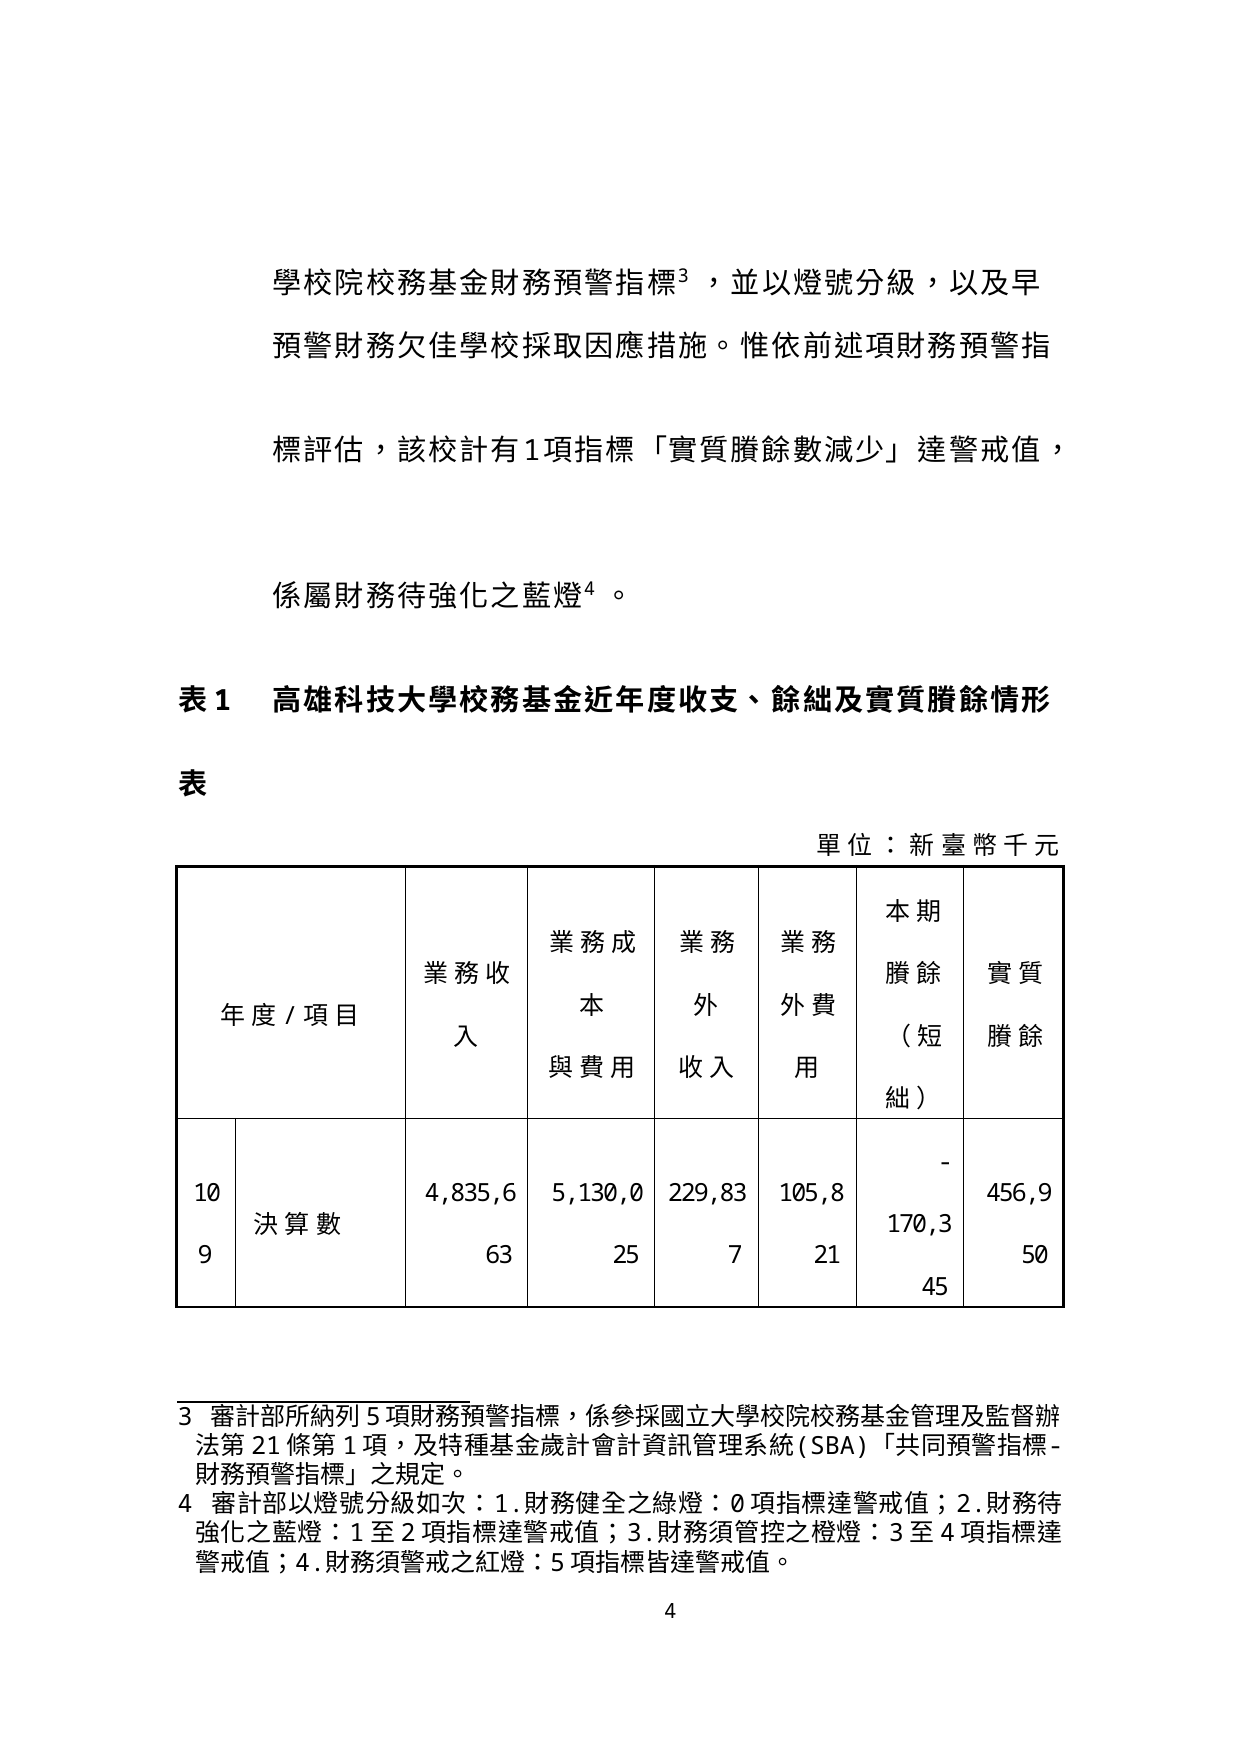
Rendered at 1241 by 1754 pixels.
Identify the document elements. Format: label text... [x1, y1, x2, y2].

text 單位：新臺幣千元 [177, 802, 1063, 865]
table_header 業務成本 與費用 [528, 868, 654, 1118]
table_header 業務外 收入 [655, 868, 758, 1118]
table_cell 105,821 [759, 1119, 856, 1306]
table_cell 456,950 [964, 1119, 1062, 1306]
table_cell 決算數 [236, 1119, 405, 1306]
table_cell 229,837 [655, 1119, 758, 1306]
table_header 業務外費用 [759, 868, 856, 1118]
table_cell 5,130,025 [528, 1119, 654, 1306]
table_cell 109 [178, 1119, 235, 1306]
table_header 本期 賸餘 （短絀） [857, 868, 963, 1118]
table_header 實質 賸餘 [964, 868, 1062, 1118]
text 表1 高雄科技大學校務基金近年度收支、餘絀及實質賸餘情形表 [177, 615, 1063, 802]
text 鑑於財務預警機制有防範未然之警示效果，爰審計部審核國立大學校院校務基金111年度決算情形指出，經參據教育部大專校院校務資訊公開平臺之燈號警示方式，將「決算實質短絀」、「實質賸餘減少」、「可用資金倍數未達4個月」、「連續3年度出現短絀且業務活動淨現金流入遞減」及「營運資金負數」，共同納列為5項國立大學校院校務基金財務預警指標，並以燈號分級，以及早預警財務欠佳學校採取因應措施。惟依前述項財務預警指標評估，該校計有1項指標「實質賸餘數減少」達警戒值，係屬財務待強化之藍燈。 [266, 177, 1063, 615]
table_cell 4,835,663 [406, 1119, 527, 1306]
table_header 業務收入 [406, 868, 527, 1118]
text 審計部以燈號分級如次：1.財務健全之綠燈：0項指標達警戒值；2.財務待強化之藍燈：1至2項指標達警戒值；3.財務須管控之橙燈：3至4項指標達警戒值；4.財務須警戒之紅燈：5項指標皆達警戒值。 [177, 1489, 1063, 1577]
text 審計部所納列5項財務預警指標，係參採國立大學校院校務基金管理及監督辦法第21條第1項，及特種基金歲計會計資訊管理系統(SBA)「共同預警指標-財務預警指標」之規定。 [177, 1402, 1063, 1489]
table_header 年度/項目 [178, 868, 405, 1118]
table_cell -170,345 [857, 1119, 963, 1306]
